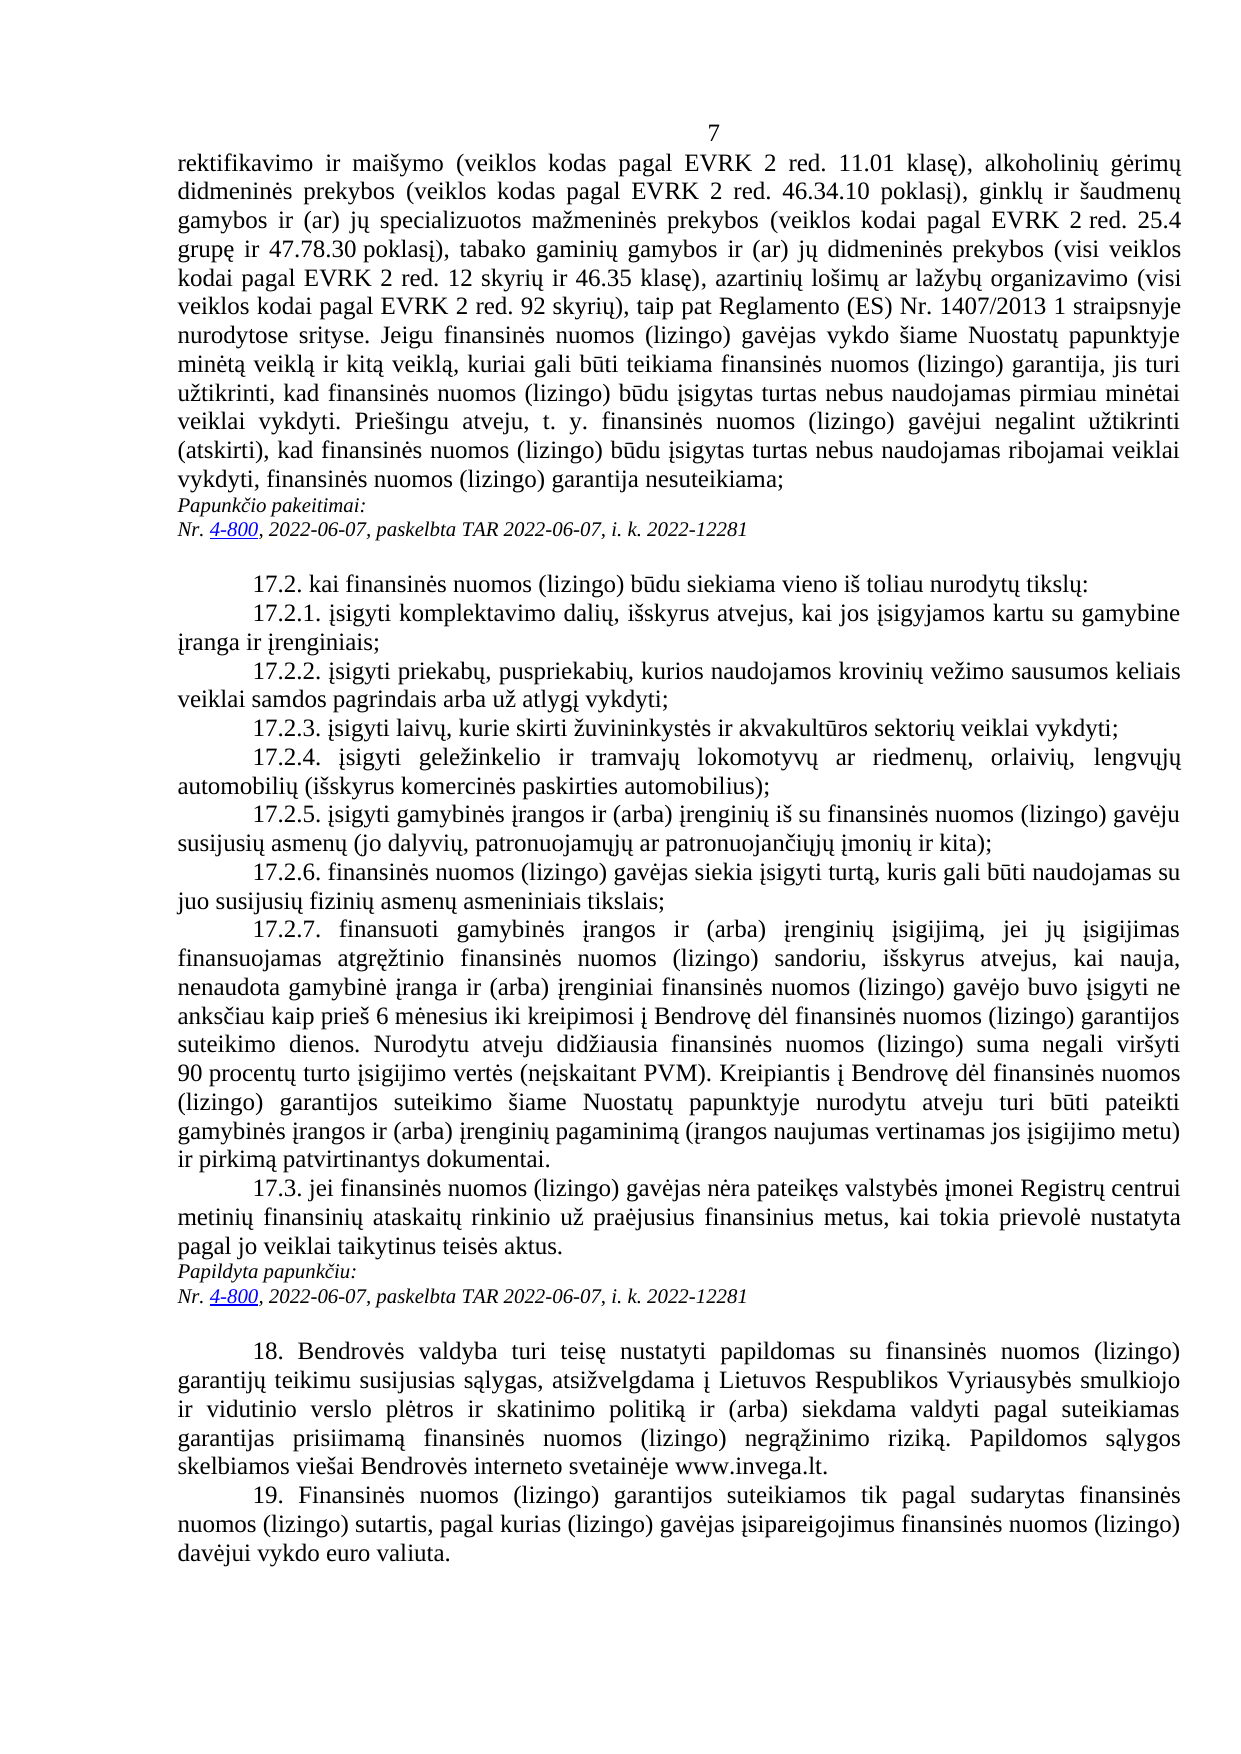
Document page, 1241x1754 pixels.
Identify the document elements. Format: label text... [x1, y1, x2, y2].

text Nr. 4-800, 2022-06-07, paskelbta TAR 2022-06-07, i. k. 2022-12281 [177, 517, 1181, 541]
text 17.2. kai finansinės nuomos (lizingo) būdu siekiama vieno iš toliau nurodytų tikslų: [177, 569, 1181, 598]
text 17.2.6. finansinės nuomos (lizingo) gavėjas siekia įsigyti turtą, kuris gali būti naudojamas su juo susijusių fizinių asmenų asmeniniais tikslais; [177, 857, 1181, 914]
text 17.2.4. įsigyti geležinkelio ir tramvajų lokomotyvų ar riedmenų, orlaivių, lengvųjų automobilių (išskyrus komercinės paskirties automobilius); [177, 742, 1181, 799]
text 17.2.7. finansuoti gamybinės įrangos ir (arba) įrenginių įsigijimą, jei jų įsigijimas finansuojamas atgręžtinio finansinės nuomos (lizingo) sandoriu, išskyrus atvejus, kai nauja, nenaudota gamybinė įranga ir (arba) įrenginiai finansinės nuomos (lizingo) gavėjo buvo įsigyti ne anksčiau kaip prieš 6 mėnesius iki kreipimosi į Bendrovę dėl finansinės nuomos (lizingo) garantijos suteikimo dienos. Nurodytu atveju didžiausia finansinės nuomos (lizingo) suma negali viršyti 90 procentų turto įsigijimo vertės (neįskaitant PVM). Kreipiantis į Bendrovę dėl finansinės nuomos (lizingo) garantijos suteikimo šiame Nuostatų papunktyje nurodytu atveju turi būti pateikti gamybinės įrangos ir (arba) įrenginių pagaminimą (įrangos naujumas vertinamas jos įsigijimo metu) ir pirkimą patvirtinantys dokumentai. [177, 914, 1181, 1173]
text Nr. 4-800, 2022-06-07, paskelbta TAR 2022-06-07, i. k. 2022-12281 [177, 1283, 1181, 1308]
text 18. Bendrovės valdyba turi teisę nustatyti papildomas su finansinės nuomos (lizingo) garantijų teikimu susijusias sąlygas, atsižvelgdama į Lietuvos Respublikos Vyriausybės smulkiojo ir vidutinio verslo plėtros ir skatinimo politiką ir (arba) siekdama valdyti pagal suteikiamas garantijas prisiimamą finansinės nuomos (lizingo) negrąžinimo riziką. Papildomos sąlygos skelbiamos viešai Bendrovės interneto svetainėje www.invega.lt. [177, 1336, 1181, 1480]
text 17.2.2. įsigyti priekabų, puspriekabių, kurios naudojamos krovinių vežimo sausumos keliais veiklai samdos pagrindais arba už atlygį vykdyti; [177, 656, 1181, 713]
text rektifikavimo ir maišymo (veiklos kodas pagal EVRK 2 red. 11.01 klasę), alkoholinių gėrimų didmeninės prekybos (veiklos kodas pagal EVRK 2 red. 46.34.10 poklasį), ginklų ir šaudmenų gamybos ir (ar) jų specializuotos mažmeninės prekybos (veiklos kodai pagal EVRK 2 red. 25.4 grupę ir 47.78.30 poklasį), tabako gaminių gamybos ir (ar) jų didmeninės prekybos (visi veiklos kodai pagal EVRK 2 red. 12 skyrių ir 46.35 klasę), azartinių lošimų ar lažybų organizavimo (visi veiklos kodai pagal EVRK 2 red. 92 skyrių), taip pat Reglamento (ES) Nr. 1407/2013 1 straipsnyje nurodytose srityse. Jeigu finansinės nuomos (lizingo) gavėjas vykdo šiame Nuostatų papunktyje minėtą veiklą ir kitą veiklą, kuriai gali būti teikiama finansinės nuomos (lizingo) garantija, jis turi užtikrinti, kad finansinės nuomos (lizingo) būdu įsigytas turtas nebus naudojamas pirmiau minėtai veiklai vykdyti. Priešingu atveju, t. y. finansinės nuomos (lizingo) gavėjui negalint užtikrinti (atskirti), kad finansinės nuomos (lizingo) būdu įsigytas turtas nebus naudojamas ribojamai veiklai vykdyti, finansinės nuomos (lizingo) garantija nesuteikiama; [177, 148, 1181, 493]
text 17.2.5. įsigyti gamybinės įrangos ir (arba) įrenginių iš su finansinės nuomos (lizingo) gavėju susijusių asmenų (jo dalyvių, patronuojamųjų ar patronuojančiųjų įmonių ir kita); [177, 799, 1181, 857]
text 17.2.3. įsigyti laivų, kurie skirti žuvininkystės ir akvakultūros sektorių veiklai vykdyti; [177, 713, 1181, 742]
text Papildyta papunkčiu: [177, 1259, 1181, 1283]
text 17.2.1. įsigyti komplektavimo dalių, išskyrus atvejus, kai jos įsigyjamos kartu su gamybine įranga ir įrenginiais; [177, 598, 1181, 656]
text 17.3. jei finansinės nuomos (lizingo) gavėjas nėra pateikęs valstybės įmonei Registrų centrui metinių finansinių ataskaitų rinkinio už praėjusius finansinius metus, kai tokia prievolė nustatyta pagal jo veiklai taikytinus teisės aktus. [177, 1173, 1181, 1259]
text 19. Finansinės nuomos (lizingo) garantijos suteikiamos tik pagal sudarytas finansinės nuomos (lizingo) sutartis, pagal kurias (lizingo) gavėjas įsipareigojimus finansinės nuomos (lizingo) davėjui vykdo euro valiuta. [177, 1480, 1181, 1566]
text Papunkčio pakeitimai: [177, 493, 1181, 517]
